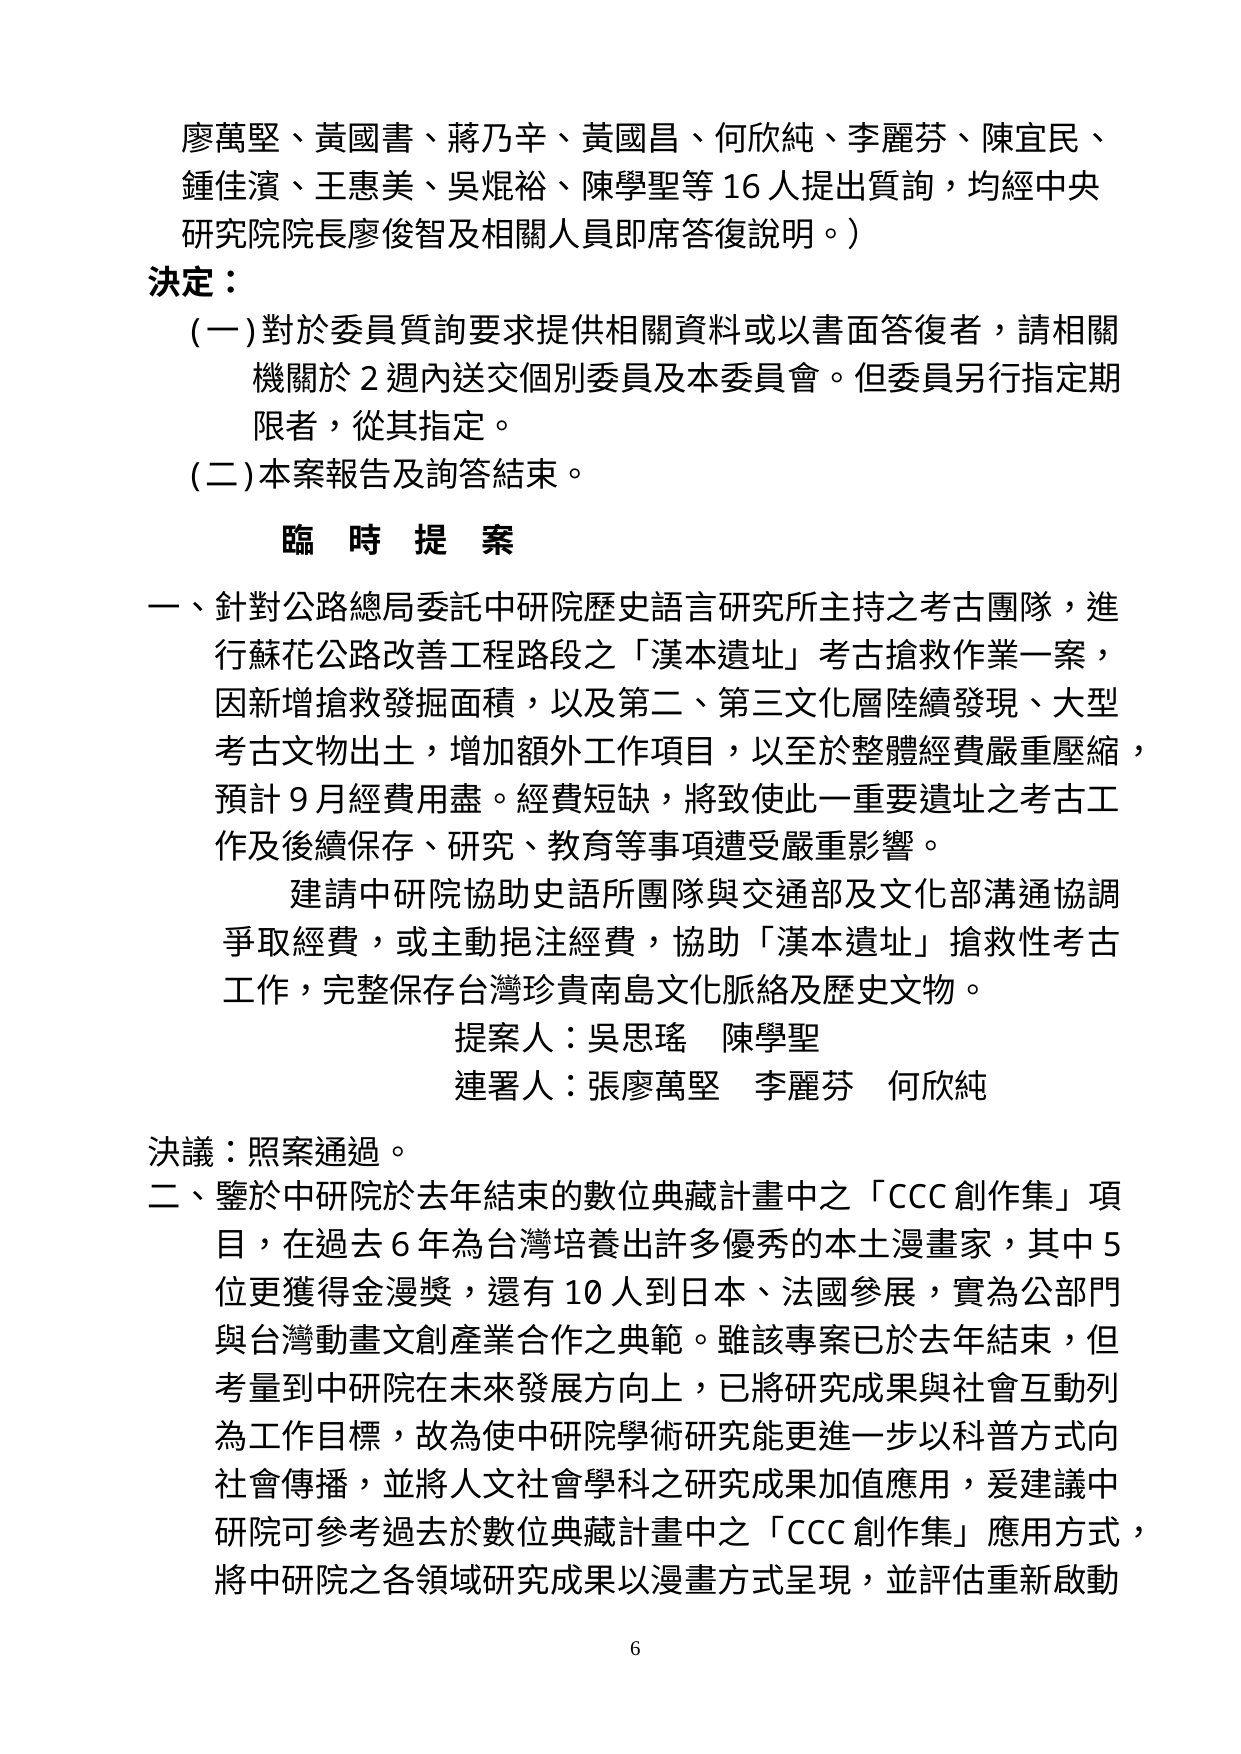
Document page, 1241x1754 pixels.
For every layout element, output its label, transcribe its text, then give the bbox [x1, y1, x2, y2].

text 決議：照案通過。 [148, 1108, 1122, 1171]
text 臨 時 提 案 [148, 514, 1120, 562]
text 提案人：吳思瑤 陳學聖 [148, 1012, 1122, 1060]
text 二、鑒於中研院於去年結束的數位典藏計畫中之「CCC創作集」項目，在過去6年為台灣培養出許多優秀的本土漫畫家，其中5位更獲得金漫獎，還有10人到日本、法國參展，實為公部門與台灣動畫文創產業合作之典範。雖該專案已於去年結束，但考量到中研院在未來發展方向上，已將研究成果與社會互動列為工作目標，故為使中研院學術研究能更進一步以科普方式向社會傳播，並將人文社會學科之研究成果加值應用，爰建議中研院可參考過去於數位典藏計畫中之「CCC創作集」應用方式，將中研院之各領域研究成果以漫畫方式呈現，並評估重新啟動「CCC創作集」專案計畫，讓中研院之研究成果能以科普方式與台灣社會展開連結。 [148, 1171, 1122, 1602]
text 一、針對公路總局委託中研院歷史語言研究所主持之考古團隊，進行蘇花公路改善工程路段之「漢本遺址」考古搶救作業一案，因新增搶救發掘面積，以及第二、第三文化層陸續發現、大型考古文物出土，增加額外工作項目，以至於整體經費嚴重壓縮，預計9月經費用盡。經費短缺，將致使此一重要遺址之考古工作及後續保存、研究、教育等事項遭受嚴重影響。 [148, 581, 1122, 868]
text 決定： [148, 256, 1120, 304]
text 連署人：張廖萬堅 李麗芬 何欣純 [148, 1060, 1122, 1108]
text 廖萬堅、黃國書、蔣乃辛、黃國昌、何欣純、李麗芬、陳宜民、鍾佳濱、王惠美、吳焜裕、陳學聖等16人提出質詢，均經中央研究院院長廖俊智及相關人員即席答復說明。） [148, 112, 1122, 256]
text (一)對於委員質詢要求提供相關資料或以書面答復者，請相關機關於2週內送交個別委員及本委員會。但委員另行指定期限者，從其指定。 [185, 304, 1122, 448]
text 建請中研院協助史語所團隊與交通部及文化部溝通協調爭取經費，或主動挹注經費，協助「漢本遺址」搶救性考古工作，完整保存台灣珍貴南島文化脈絡及歷史文物。 [223, 868, 1122, 1012]
text (二)本案報告及詢答結束。 [185, 448, 1122, 496]
